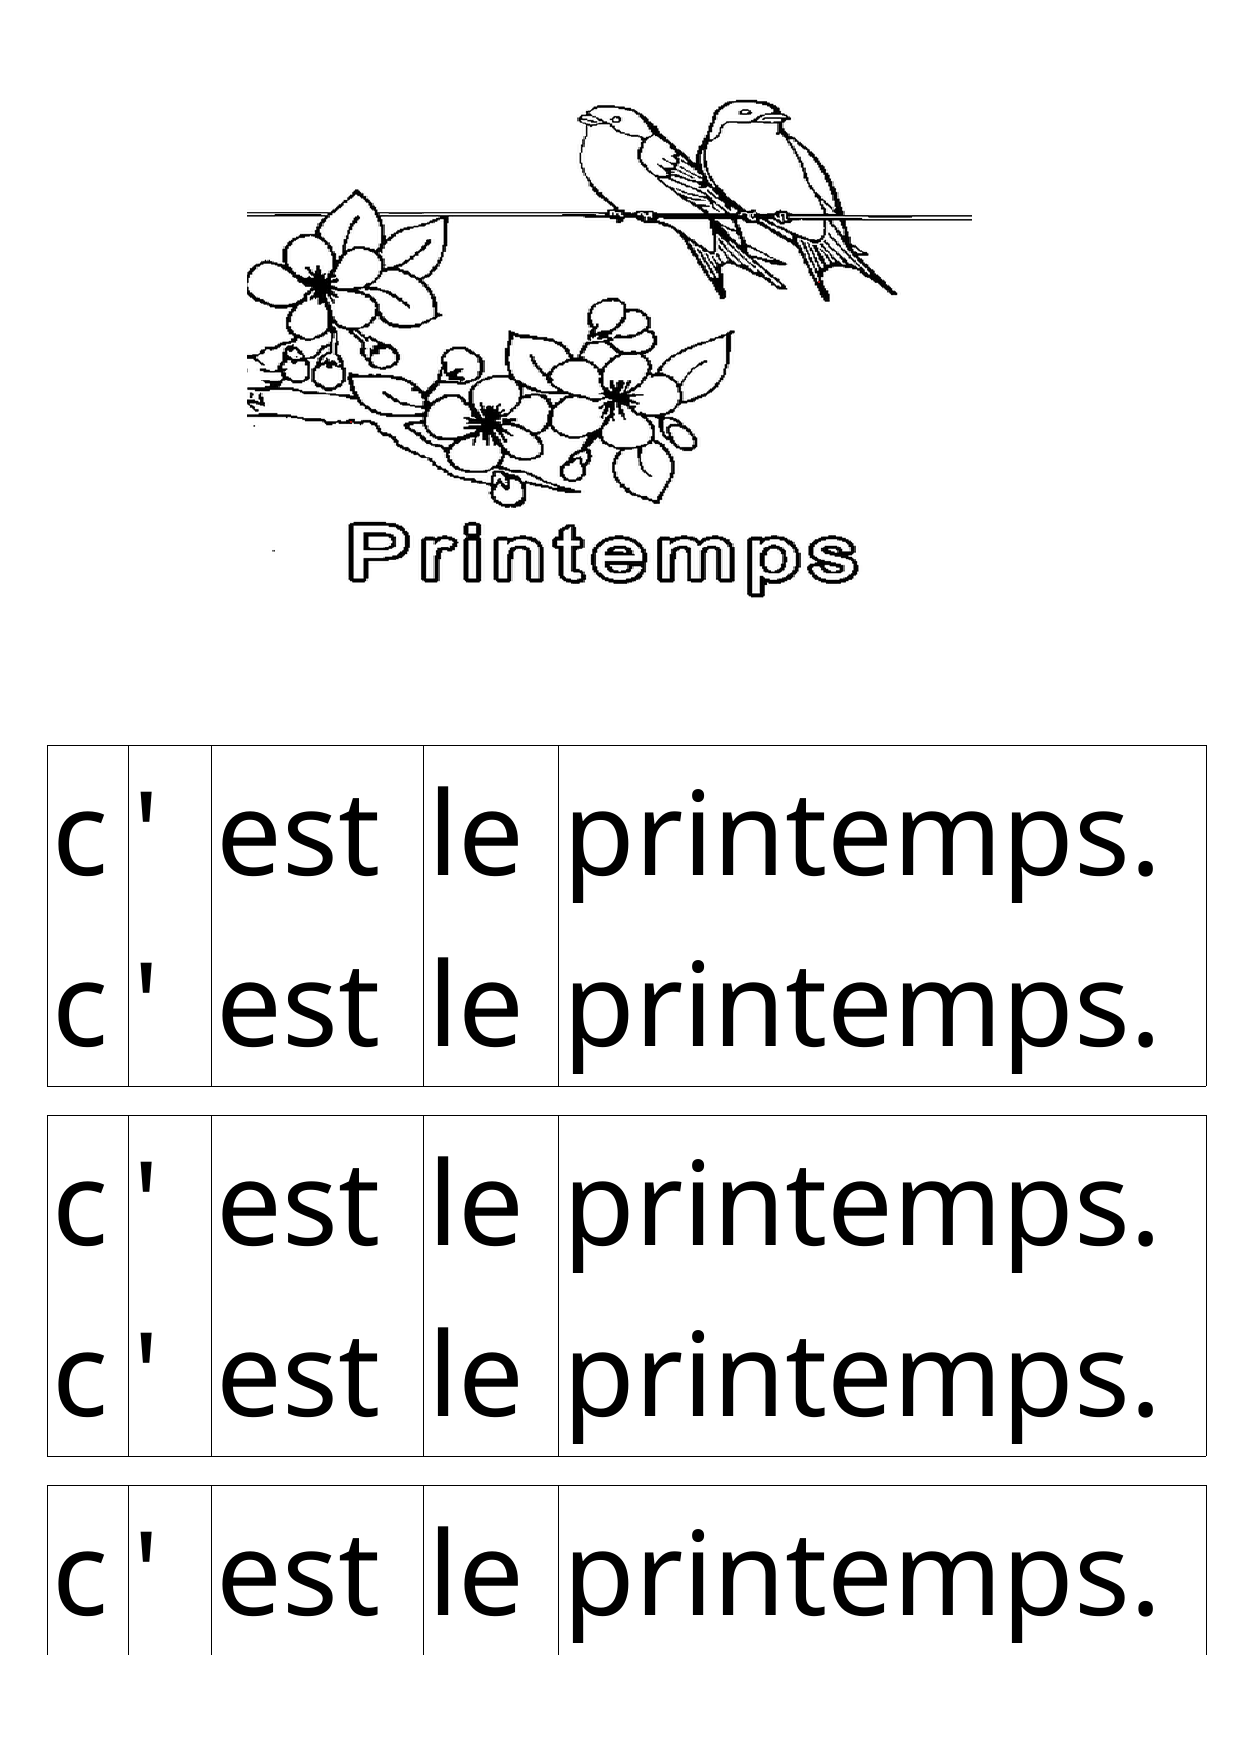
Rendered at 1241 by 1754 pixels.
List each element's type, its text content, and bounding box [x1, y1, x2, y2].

table_cell ' [129, 916, 211, 1086]
table_header ' [129, 1486, 211, 1655]
table_header le [424, 1486, 558, 1655]
table_cell est [212, 1286, 423, 1456]
table_cell c [48, 1286, 128, 1456]
table_cell est [212, 916, 423, 1086]
table_header ' [129, 746, 211, 916]
table_header printemps. [559, 746, 1206, 916]
table_cell c [48, 916, 128, 1086]
table_cell ' [129, 1286, 211, 1456]
table_cell le [424, 1286, 558, 1456]
table_header printemps. [559, 1486, 1206, 1655]
picture [247, 86, 972, 637]
table_cell le [424, 916, 558, 1086]
table_cell printemps. [559, 1286, 1206, 1456]
table_cell printemps. [559, 916, 1206, 1086]
table_header ' [129, 1116, 211, 1286]
table_header printemps. [559, 1116, 1206, 1286]
table_header c [48, 1486, 128, 1655]
table_header est [212, 1116, 423, 1286]
table_header c [48, 1116, 128, 1286]
table_header est [212, 1486, 423, 1655]
table_header le [424, 1116, 558, 1286]
table_header c [48, 746, 128, 916]
table_header le [424, 746, 558, 916]
table_header est [212, 746, 423, 916]
